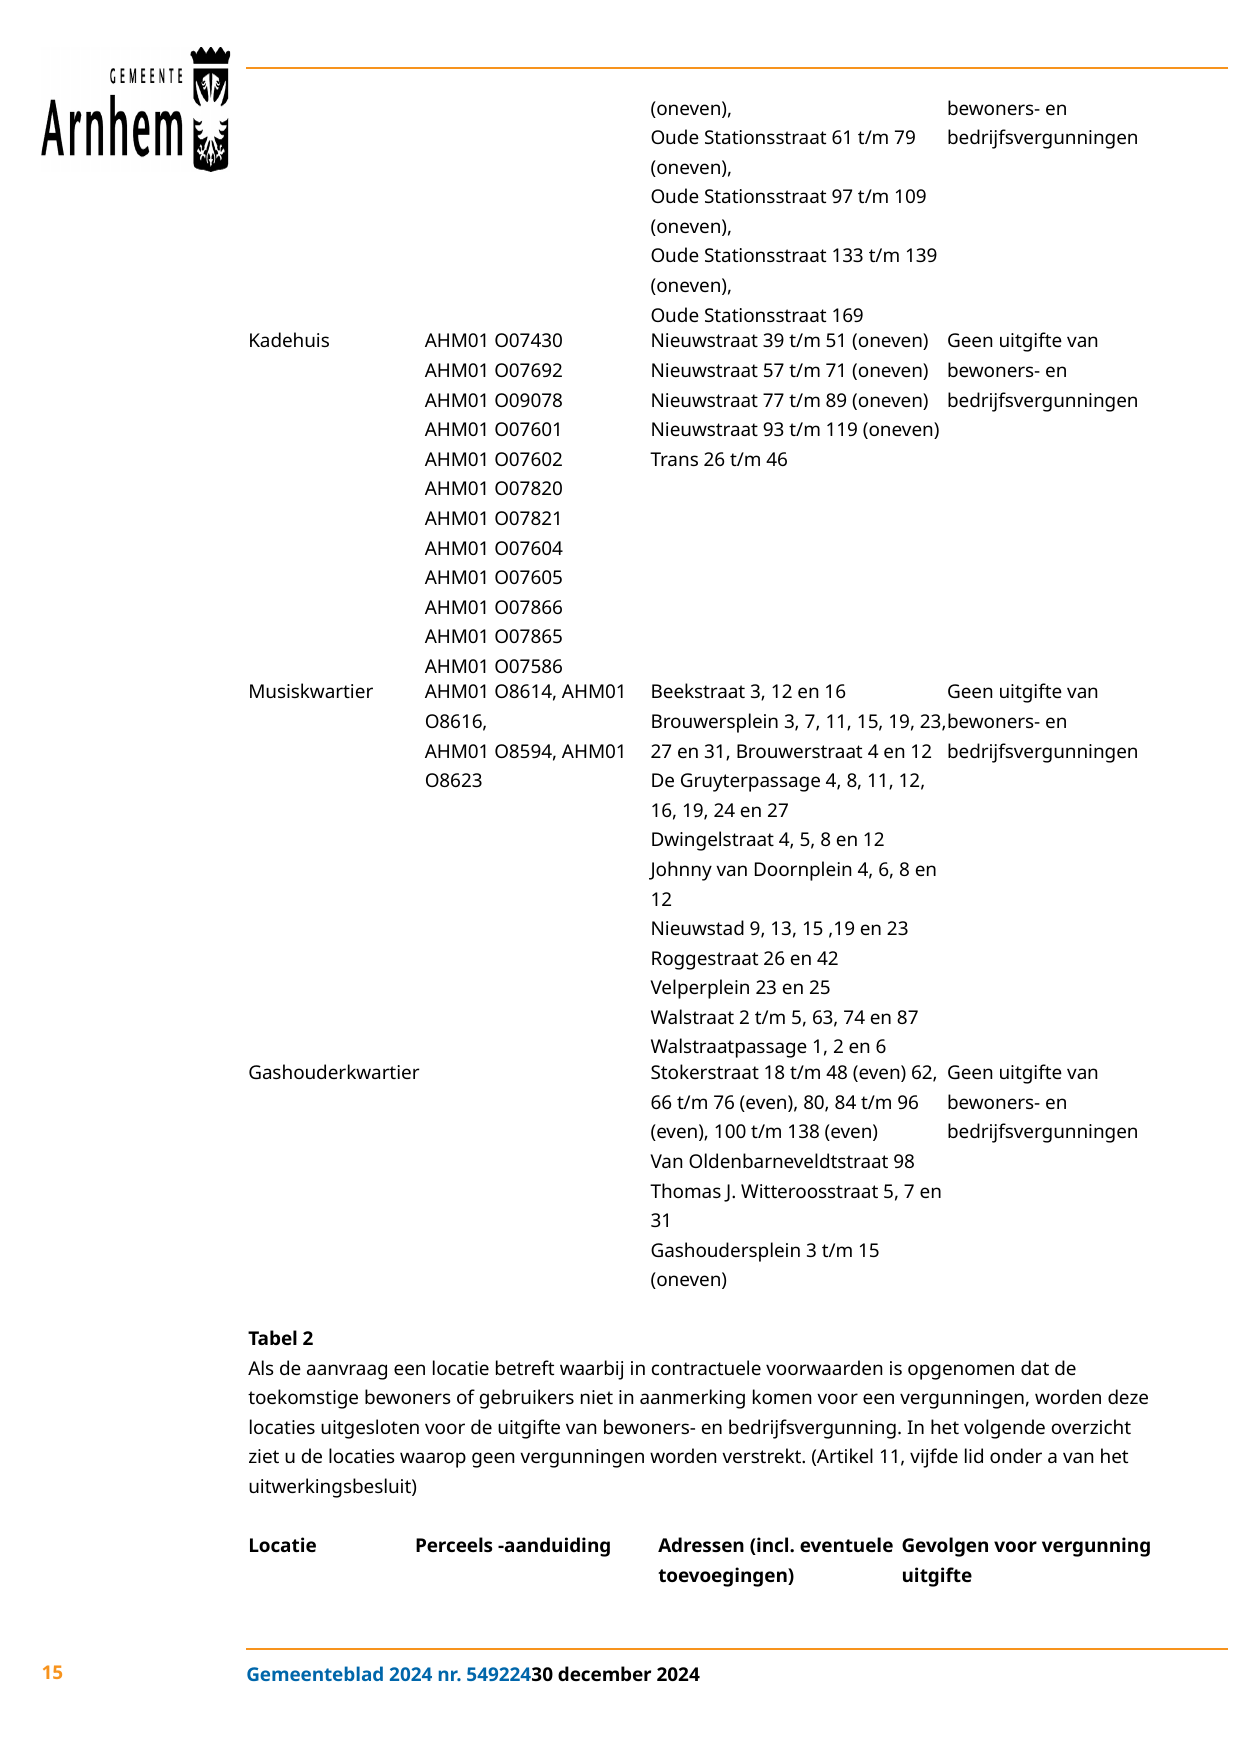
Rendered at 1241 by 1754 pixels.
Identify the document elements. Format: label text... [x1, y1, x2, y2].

table_cell Geen uitgifte van bewoners- en bedrijfsvergunningen [947, 1060, 1152, 1292]
table_cell Gashouderkwartier [248, 1060, 424, 1292]
table_header Adressen (incl. eventuele toevoegingen) [658, 1532, 901, 1588]
table_cell Geen uitgifte van bewoners- en bedrijfsvergunningen [947, 328, 1152, 679]
table_cell Kadehuis [248, 328, 424, 679]
table_header Locatie [248, 1532, 415, 1588]
table_cell Geen uitgifte van bewoners- en bedrijfsvergunningen [947, 679, 1152, 1059]
picture [41, 47, 231, 172]
table_cell bewoners- en bedrijfsvergunningen [947, 95, 1152, 328]
table_cell Beekstraat 3, 12 en 16 Brouwersplein 3, 7, 11, 15, 19, 23, 27 en 31, Brouwerstraat 4 en 12 De Gruyterpassage 4, 8, 11, 12, 16, 19, 24 en 27 Dwingelstraat 4, 5, 8 en 12 Johnny van Doornplein 4, 6, 8 en 12 Nieuwstad 9, 13, 15 ,19 en 23 Roggestraat 26 en 42 Velperplein 23 en 25 Walstraat 2 t/m 5, 63, 74 en 87 Walstraatpassage 1, 2 en 6 [650, 679, 947, 1059]
table_cell AHM01 P06869 [425, 95, 650, 328]
table_cell Nieuwstraat 39 t/m 51 (oneven) Nieuwstraat 57 t/m 71 (oneven) Nieuwstraat 77 t/m 89 (oneven) Nieuwstraat 93 t/m 119 (oneven) Trans 26 t/m 46 [650, 328, 947, 679]
table_cell AHM01 O07430 AHM01 O07692 AHM01 O09078 AHM01 O07601 AHM01 O07602 AHM01 O07820 AHM01 O07821 AHM01 O07604 AHM01 O07605 AHM01 O07866 AHM01 O07865 AHM01 O07586 [425, 328, 650, 679]
table_header Gevolgen voor vergunning uitgifte [901, 1532, 1152, 1588]
table_cell (oneven), Oude Stationsstraat 61 t/m 79 (oneven), Oude Stationsstraat 97 t/m 109 (oneven), Oude Stationsstraat 133 t/m 139 (oneven), Oude Stationsstraat 169 [650, 95, 947, 328]
table_cell AHM01 O8614, AHM01 O8616, AHM01 O8594, AHM01 O8623 [425, 679, 650, 1059]
table_cell [425, 1060, 650, 1292]
table_cell Oude Stationsstraat [248, 95, 424, 328]
text Als de aanvraag een locatie betreft waarbij in contractuele voorwaarden is opgenomen dat de toekomstige bewoners of gebruikers niet in aanmerking komen voor een vergunningen, worden deze locaties uitgesloten voor de uitgifte van bewoners- en bedrijfsvergunning. In het volgende overzicht ziet u de locaties waarop geen vergunningen worden verstrekt. (Artikel 11, vijfde lid onder a van het uitwerkingsbesluit) [248, 1355, 1152, 1499]
table_cell Musiskwartier [248, 679, 424, 1059]
text Tabel 2 [248, 1325, 1152, 1351]
table_cell Stokerstraat 18 t/m 48 (even) 62, 66 t/m 76 (even), 80, 84 t/m 96 (even), 100 t/m 138 (even) Van Oldenbarneveldtstraat 98 Thomas J. Witteroosstraat 5, 7 en 31 Gashoudersplein 3 t/m 15 (oneven) [650, 1060, 947, 1292]
table_header Perceels -aanduiding [415, 1532, 658, 1588]
